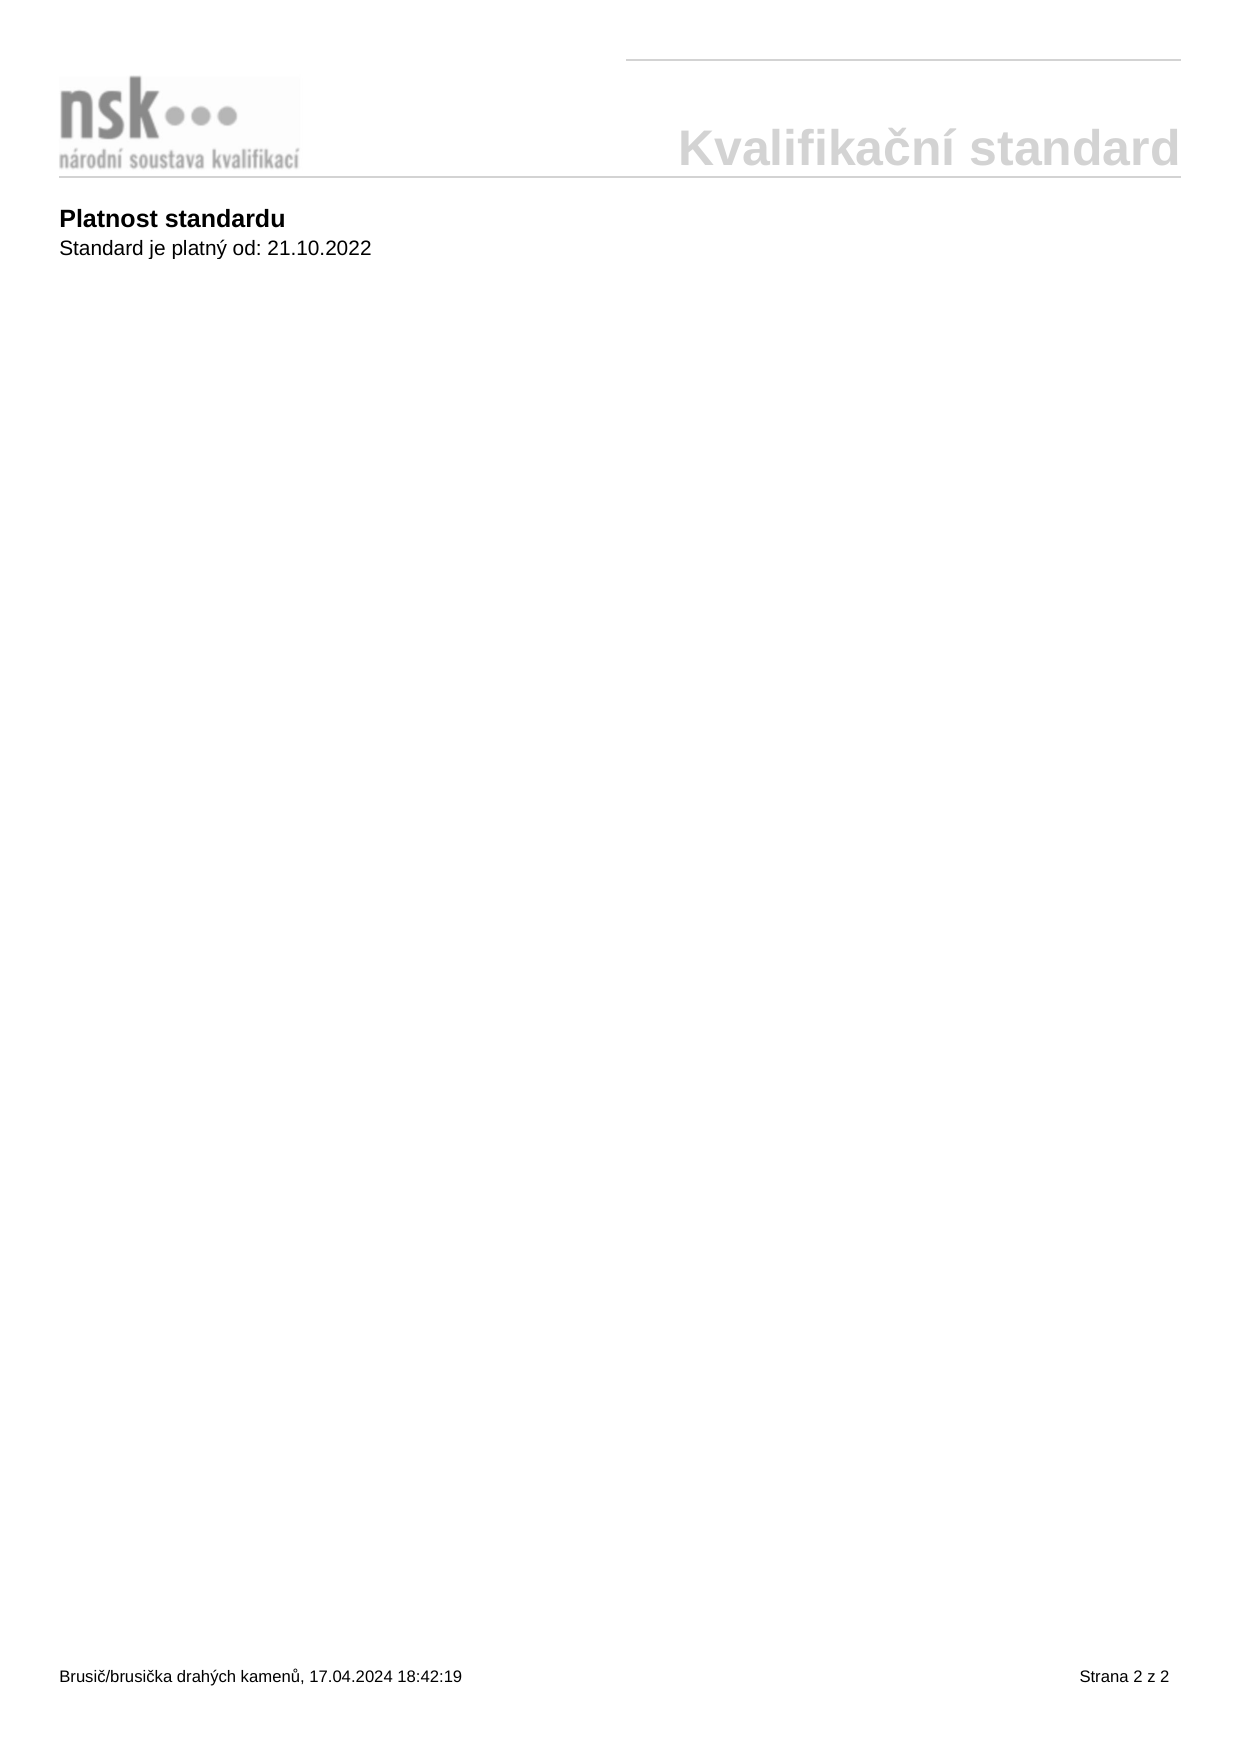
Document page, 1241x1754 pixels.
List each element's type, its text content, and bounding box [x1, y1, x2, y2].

table_cell [59, 1159, 483, 1409]
table_cell [1169, 259, 1181, 559]
table_cell [626, 559, 862, 859]
table_cell [862, 859, 1093, 1159]
table_cell [59, 171, 483, 176]
table_cell [59, 859, 483, 1159]
table_cell [1169, 1658, 1181, 1694]
table_cell [1093, 194, 1169, 200]
table_cell [1169, 1409, 1181, 1658]
table_cell [620, 1409, 626, 1658]
table_cell [862, 259, 1093, 559]
table_cell [484, 1409, 620, 1658]
table_cell Brusič/brusička drahých kamenů, 17.04.2024 18:42:19 [59, 1658, 862, 1694]
table_cell [484, 1159, 620, 1409]
table_cell [862, 1409, 1093, 1658]
table_cell [59, 178, 1181, 194]
table_cell [1093, 259, 1169, 559]
table_cell [620, 1159, 626, 1409]
table_cell Kvalifikační standard [626, 61, 1181, 176]
table_cell [59, 1409, 483, 1658]
table_cell Standard je platný od: 21.10.2022 [59, 236, 1181, 259]
table_cell [626, 1409, 862, 1658]
table_cell [626, 259, 862, 559]
table_cell [626, 859, 862, 1159]
table_cell [1093, 559, 1169, 859]
table_cell [862, 1159, 1093, 1409]
picture [58, 59, 621, 171]
table_cell [620, 259, 626, 559]
table_cell [59, 194, 483, 200]
table_cell [484, 859, 620, 1159]
table_cell [59, 259, 483, 559]
table_cell [626, 1159, 862, 1409]
table_cell [862, 559, 1093, 859]
table_cell Strana 2 z 2 [862, 1658, 1169, 1694]
table_cell [59, 559, 483, 859]
table_cell [1169, 859, 1181, 1159]
table_cell [620, 559, 626, 859]
table_cell [484, 559, 620, 859]
table_cell Platnost standardu [59, 200, 1181, 236]
table_cell [1169, 559, 1181, 859]
table_cell [862, 194, 1093, 200]
table_cell [1169, 194, 1181, 200]
table_cell [1093, 1409, 1169, 1658]
table_cell [620, 859, 626, 1159]
table_cell [621, 59, 626, 170]
table_cell [484, 259, 620, 559]
table_cell [1093, 1159, 1169, 1409]
table_cell [484, 171, 620, 176]
table_cell [1169, 1159, 1181, 1409]
table_cell [1093, 859, 1169, 1159]
table_cell [484, 194, 620, 200]
table_cell [626, 194, 862, 200]
